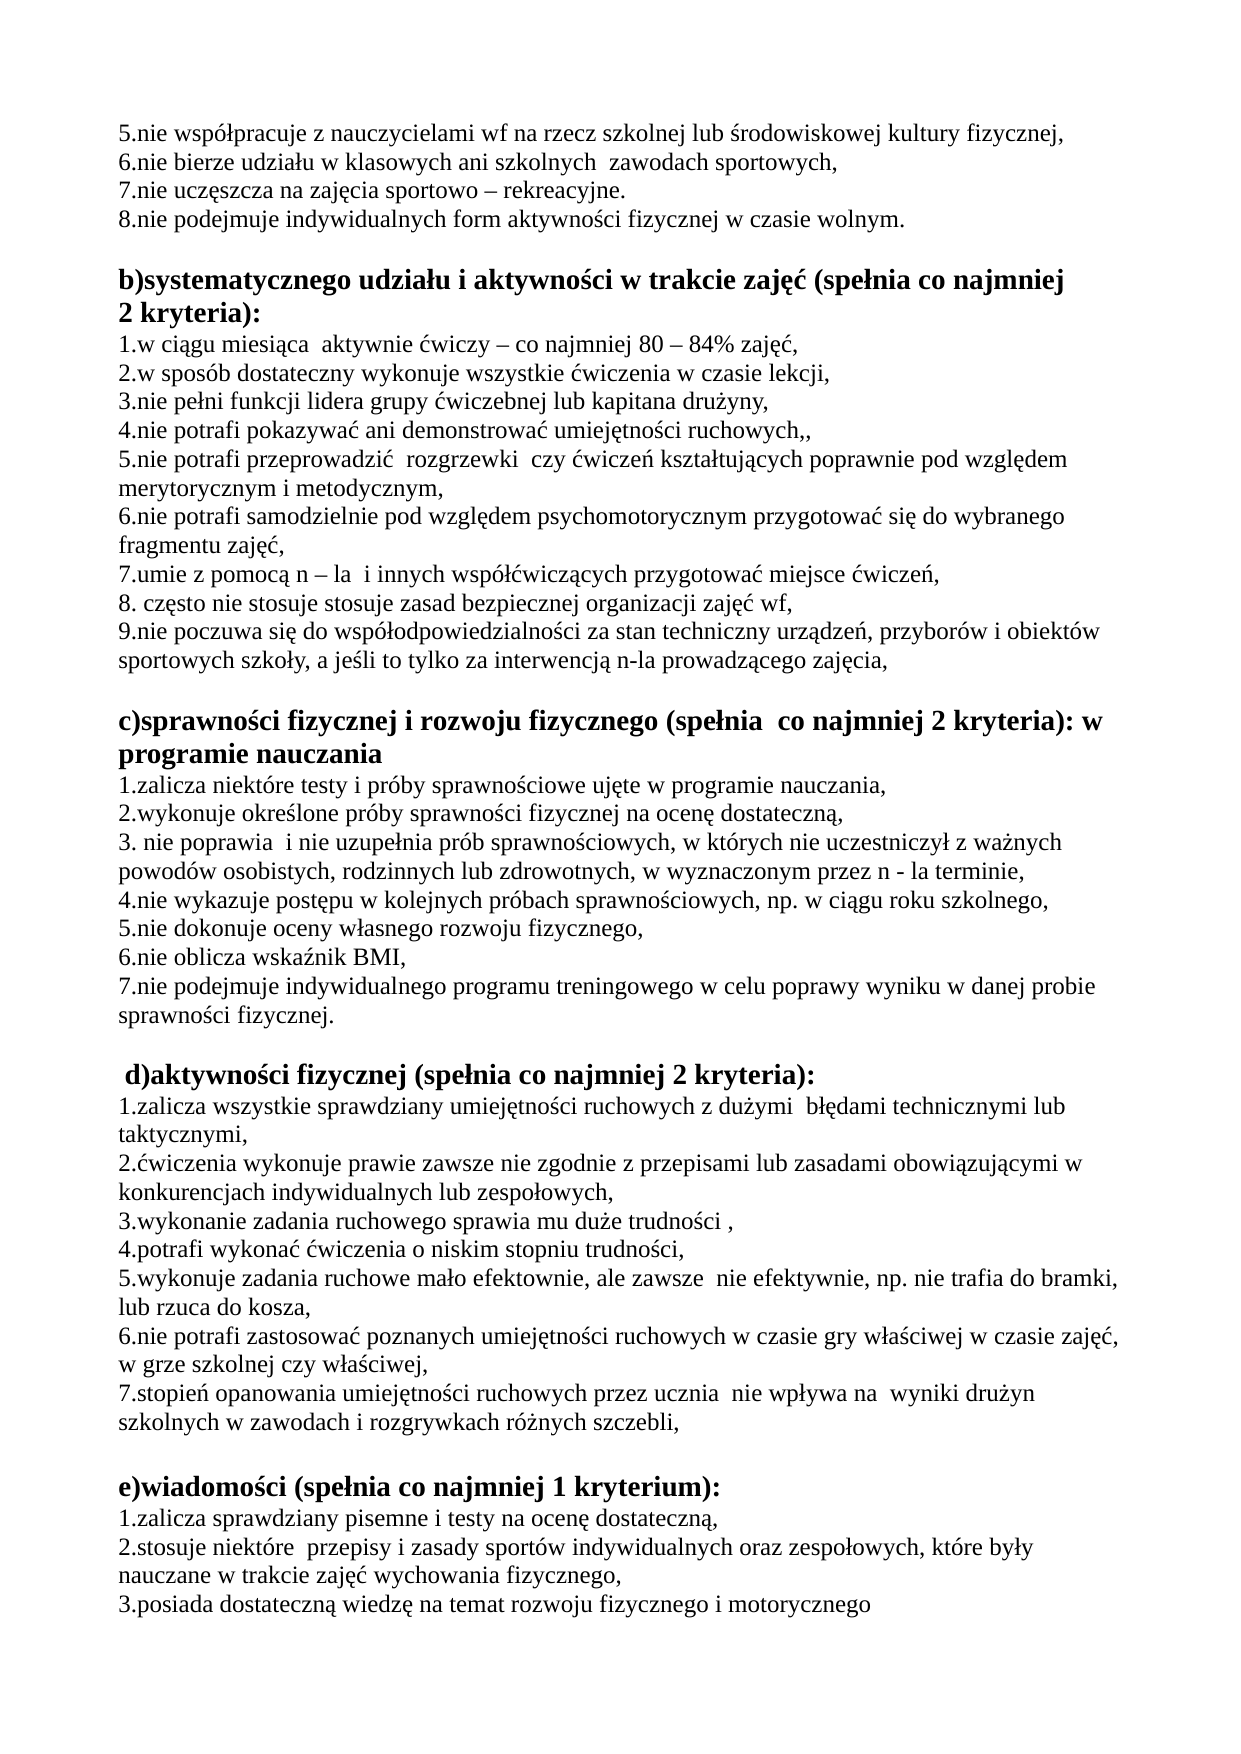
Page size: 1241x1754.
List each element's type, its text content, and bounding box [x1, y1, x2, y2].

text 5.nie potrafi przeprowadzić rozgrzewki czy ćwiczeń kształtujących poprawnie pod względem merytorycznym i metodycznym, [118, 444, 1122, 501]
text 5.nie dokonuje oceny własnego rozwoju fizycznego, [118, 913, 1122, 942]
text 2.wykonuje określone próby sprawności fizycznej na ocenę dostateczną, [118, 798, 1122, 827]
text 3.nie pełni funkcji lidera grupy ćwiczebnej lub kapitana drużyny, [118, 386, 1122, 415]
text 7.stopień opanowania umiejętności ruchowych przez ucznia nie wpływa na wyniki drużyn szkolnych w zawodach i rozgrywkach różnych szczebli, [118, 1378, 1122, 1436]
text 6.nie potrafi zastosować poznanych umiejętności ruchowych w czasie gry właściwej w czasie zajęć, w grze szkolnej czy właściwej, [118, 1321, 1122, 1378]
text 6.nie bierze udziału w klasowych ani szkolnych zawodach sportowych, [118, 147, 1122, 176]
text b)systematycznego udziału i aktywności w trakcie zajęć (spełnia co najmniej 2 kryteria): [118, 262, 1122, 329]
text 2.stosuje niektóre przepisy i zasady sportów indywidualnych oraz zespołowych, które były nauczane w trakcie zajęć wychowania fizycznego, [118, 1532, 1122, 1589]
text d)aktywności fizycznej (spełnia co najmniej 2 kryteria): [118, 1057, 1122, 1091]
text 3. nie poprawia i nie uzupełnia prób sprawnościowych, w których nie uczestniczył z ważnych powodów osobistych, rodzinnych lub zdrowotnych, w wyznaczonym przez n - la terminie, [118, 827, 1122, 885]
text 7.nie uczęszcza na zajęcia sportowo – rekreacyjne. [118, 176, 1122, 204]
text 1.zalicza wszystkie sprawdziany umiejętności ruchowych z dużymi błędami technicznymi lub taktycznymi, [118, 1091, 1122, 1148]
text c)sprawności fizycznej i rozwoju fizycznego (spełnia co najmniej 2 kryteria): w programie nauczania [118, 703, 1122, 770]
text 4.potrafi wykonać ćwiczenia o niskim stopniu trudności, [118, 1234, 1122, 1263]
text 1.zalicza niektóre testy i próby sprawnościowe ujęte w programie nauczania, [118, 770, 1122, 798]
text 8. często nie stosuje stosuje zasad bezpiecznej organizacji zajęć wf, [118, 588, 1122, 616]
text 7.umie z pomocą n – la i innych współćwiczących przygotować miejsce ćwiczeń, [118, 559, 1122, 588]
text 9.nie poczuwa się do współodpowiedzialności za stan techniczny urządzeń, przyborów i obiektów sportowych szkoły, a jeśli to tylko za interwencją n-la prowadzącego zajęcia, [118, 616, 1122, 674]
text 4.nie potrafi pokazywać ani demonstrować umiejętności ruchowych,, [118, 415, 1122, 444]
text 3.posiada dostateczną wiedzę na temat rozwoju fizycznego i motorycznego [118, 1589, 1122, 1618]
text 3.wykonanie zadania ruchowego sprawia mu duże trudności , [118, 1206, 1122, 1234]
text e)wiadomości (spełnia co najmniej 1 kryterium): [118, 1469, 1122, 1503]
text 7.nie podejmuje indywidualnego programu treningowego w celu poprawy wyniku w danej probie sprawności fizycznej. [118, 971, 1122, 1028]
text 4.nie wykazuje postępu w kolejnych próbach sprawnościowych, np. w ciągu roku szkolnego, [118, 885, 1122, 913]
text 2.w sposób dostateczny wykonuje wszystkie ćwiczenia w czasie lekcji, [118, 358, 1122, 386]
text 6.nie potrafi samodzielnie pod względem psychomotorycznym przygotować się do wybranego fragmentu zajęć, [118, 501, 1122, 559]
text 6.nie oblicza wskaźnik BMI, [118, 942, 1122, 971]
text 5.wykonuje zadania ruchowe mało efektownie, ale zawsze nie efektywnie, np. nie trafia do bramki, lub rzuca do kosza, [118, 1263, 1122, 1321]
text 1.w ciągu miesiąca aktywnie ćwiczy – co najmniej 80 – 84% zajęć, [118, 329, 1122, 358]
text 8.nie podejmuje indywidualnych form aktywności fizycznej w czasie wolnym. [118, 204, 1122, 233]
text 1.zalicza sprawdziany pisemne i testy na ocenę dostateczną, [118, 1503, 1122, 1532]
text 2.ćwiczenia wykonuje prawie zawsze nie zgodnie z przepisami lub zasadami obowiązującymi w konkurencjach indywidualnych lub zespołowych, [118, 1148, 1122, 1206]
text 5.nie współpracuje z nauczycielami wf na rzecz szkolnej lub środowiskowej kultury fizycznej, [118, 118, 1122, 147]
